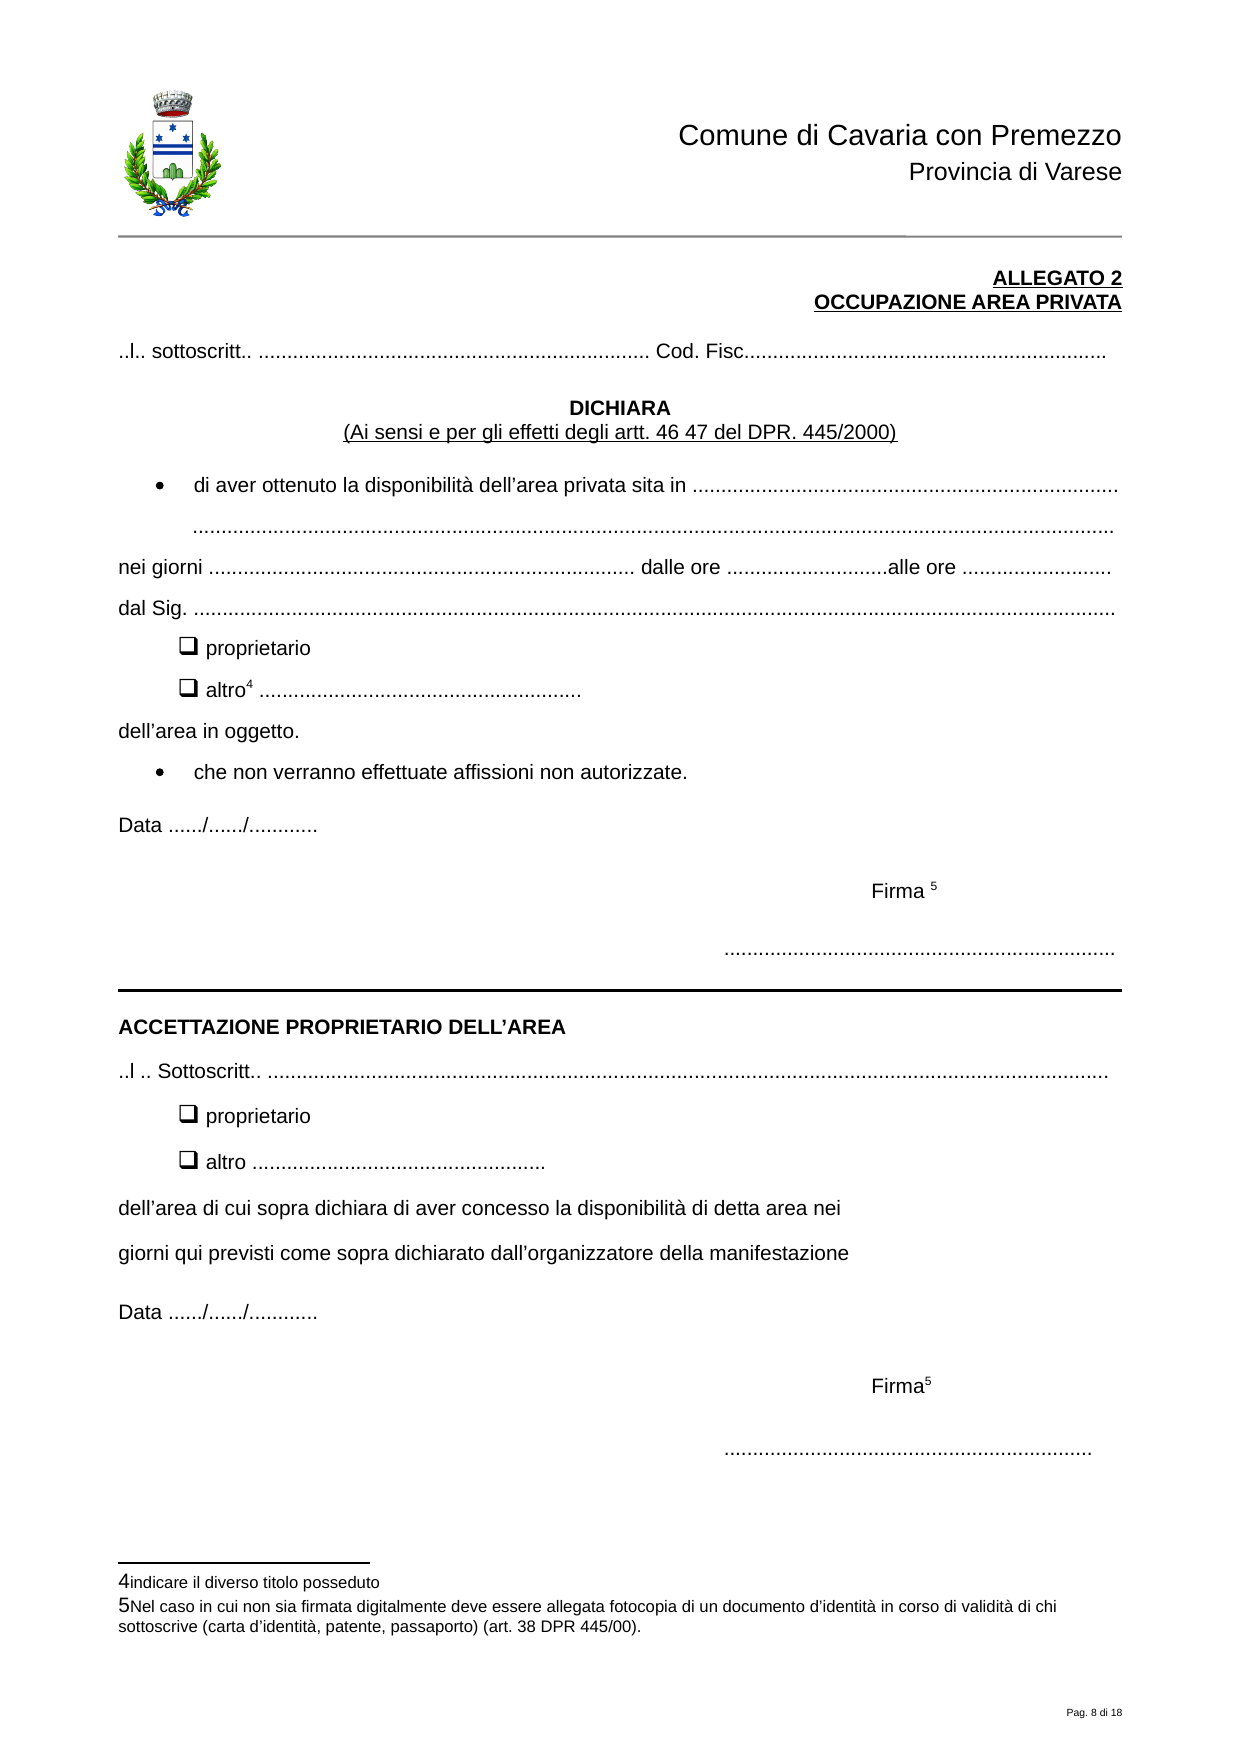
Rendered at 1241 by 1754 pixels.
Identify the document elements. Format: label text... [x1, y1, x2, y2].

text dal Sig. ................................................................................................................................................................ [118, 595, 1122, 619]
text ALLEGATO 2 [118, 266, 1122, 290]
text ..l .. Sottoscritt.. .................................................................................................................................................. [118, 1059, 1122, 1083]
text  altro ........................................................ [177, 678, 1122, 703]
text indicare il diverso titolo posseduto [118, 1569, 1122, 1593]
text Data ....../....../............ [118, 813, 1122, 837]
text dell’area in oggetto. [118, 719, 1122, 743]
text DICHIARA [118, 396, 1122, 420]
text nei giorni .......................................................................... dalle ore ............................alle ore .......................... [118, 555, 1122, 579]
text .................................................................... [118, 936, 1122, 960]
text giorni qui previsti come sopra dichiarato dall’organizzatore della manifestazione [118, 1241, 1122, 1264]
text ACCETTAZIONE PROPRIETARIO DELL’AREA [118, 1014, 1122, 1038]
text  proprietario [177, 1104, 1122, 1129]
text dell’area di cui sopra dichiara di aver concesso la disponibilità di detta area nei [118, 1196, 1122, 1220]
list che non verranno effettuate affissioni non autorizzate. [156, 760, 1122, 784]
text Provincia di Varese [224, 157, 1122, 185]
text Comune di Cavaria con Premezzo [224, 118, 1122, 152]
text  proprietario [177, 636, 1122, 661]
text ..l.. sottoscritt.. .................................................................... Cod. Fisc............................................................... [118, 339, 1122, 363]
text (Ai sensi e per gli effetti degli artt. 46 47 del DPR. 445/2000) [118, 420, 1122, 444]
text Firma [118, 879, 1122, 903]
text  altro ................................................... [177, 1150, 1122, 1175]
text OCCUPAZIONE AREA PRIVATA [118, 290, 1122, 314]
text Data ....../....../............ [118, 1300, 1122, 1324]
text Nel caso in cui non sia firmata digitalmente deve essere allegata fotocopia di un documento d’identità in corso di validità di chi sottoscrive (carta d’identità, patente, passaporto) (art. 38 DPR 445/00). [118, 1593, 1122, 1636]
picture [122, 87, 224, 219]
text ................................................................................................................................................................ [192, 514, 1122, 538]
list di aver ottenuto la disponibilità dell’area privata sita in .......................................................................... [156, 473, 1122, 497]
text Firma5 [118, 1374, 1122, 1398]
text ................................................................ [118, 1435, 1122, 1459]
